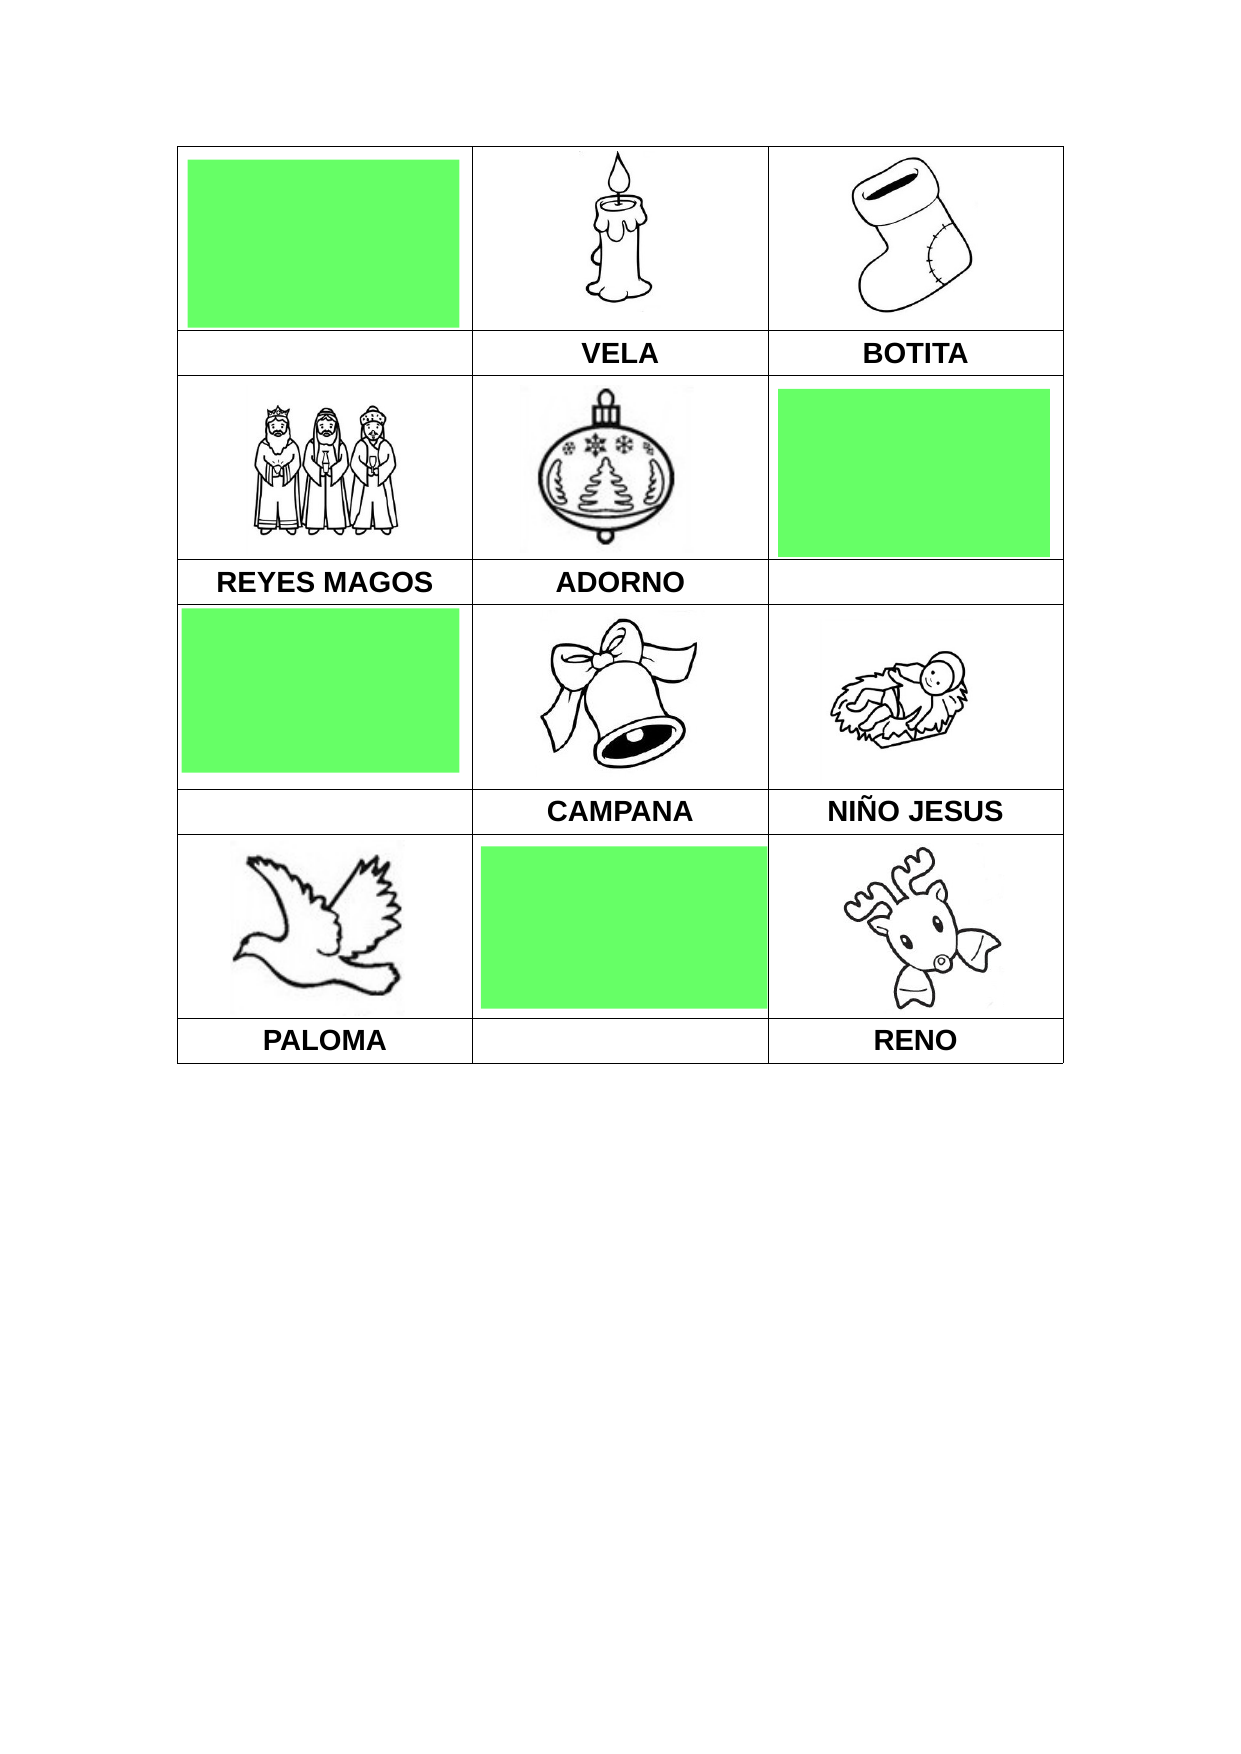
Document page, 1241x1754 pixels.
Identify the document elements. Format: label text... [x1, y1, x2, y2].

table_header [769, 147, 1063, 330]
picture [230, 840, 405, 1016]
table_cell [178, 605, 472, 788]
table_cell NIÑO JESUS [769, 790, 1063, 833]
table_cell RENO [769, 1019, 1063, 1063]
table_cell VELA [473, 331, 768, 375]
table_cell PALOMA [178, 1019, 472, 1063]
picture [535, 610, 705, 777]
picture [579, 151, 661, 312]
table_cell [769, 605, 1063, 788]
picture [519, 385, 694, 553]
table_cell [769, 376, 1063, 559]
table_cell REYES MAGOS [178, 560, 472, 604]
table_cell [473, 835, 768, 1018]
table_cell [769, 835, 1063, 1018]
picture [838, 152, 979, 318]
table_cell CAMPANA [473, 790, 768, 833]
table_cell BOTITA [769, 331, 1063, 375]
table_cell [473, 605, 768, 788]
picture [820, 619, 974, 785]
picture [837, 843, 1005, 1015]
table_header [178, 147, 472, 330]
table_cell [178, 835, 472, 1018]
table_cell [473, 1019, 768, 1063]
table_cell ADORNO [473, 560, 768, 604]
table_cell [178, 376, 472, 559]
table_cell [473, 376, 768, 559]
table_cell [178, 790, 472, 833]
table_cell [178, 331, 472, 375]
table_header [473, 147, 768, 330]
table_cell [769, 560, 1063, 604]
picture [246, 381, 404, 555]
